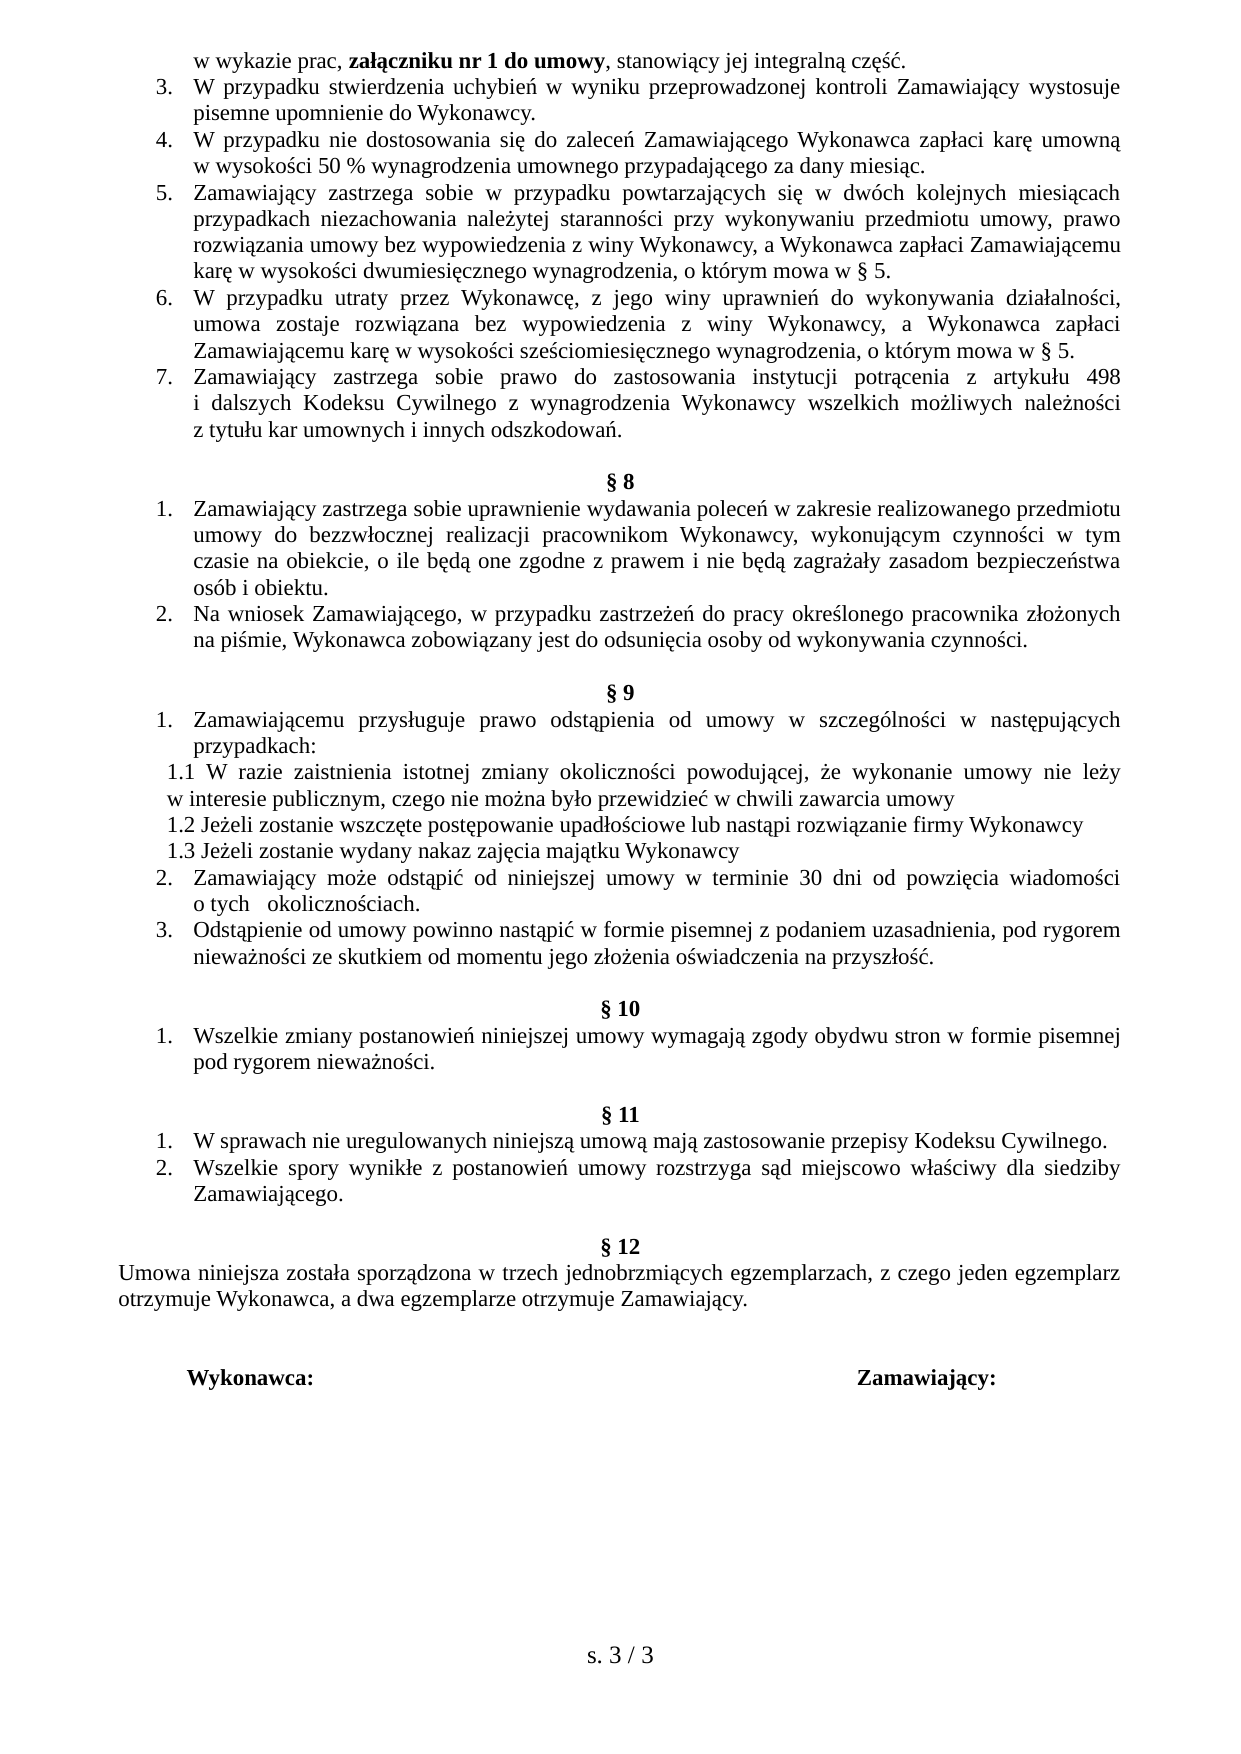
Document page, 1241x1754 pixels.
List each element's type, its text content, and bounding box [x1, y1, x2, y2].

list Wszelkie spory wynikłe z postanowień umowy rozstrzyga sąd miejscowo właściwy dla siedziby Zamawiającego. [156, 1154, 1122, 1206]
text Wykonawca: Zamawiający: [118, 1364, 1122, 1391]
list Wszelkie zmiany postanowień niniejszej umowy wymagają zgody obydwu stron w formie pisemnej pod rygorem nieważności. [156, 1022, 1122, 1074]
text Umowa niniejsza została sporządzona w trzech jednobrzmiących egzemplarzach, z czego jeden egzemplarz otrzymuje Wykonawca, a dwa egzemplarze otrzymuje Zamawiający. [118, 1259, 1122, 1312]
list Zamawiający może odstąpić od niniejszej umowy w terminie 30 dni od powzięcia wiadomości o tych okolicznościach. [156, 864, 1122, 916]
list Zamawiający zastrzega sobie prawo do zastosowania instytucji potrącenia z artykułu 498 i dalszych Kodeksu Cywilnego z wynagrodzenia Wykonawcy wszelkich możliwych należności z tytułu kar umownych i innych odszkodowań. [156, 363, 1122, 442]
list Odstąpienie od umowy powinno nastąpić w formie pisemnej z podaniem uzasadnienia, pod rygorem nieważności ze skutkiem od momentu jego złożenia oświadczenia na przyszłość. [156, 916, 1122, 969]
list W przypadku utraty przez Wykonawcę, z jego winy uprawnień do wykonywania działalności, umowa zostaje rozwiązana bez wypowiedzenia z winy Wykonawcy, a Wykonawca zapłaci Zamawiającemu karę w wysokości sześciomiesięcznego wynagrodzenia, o którym mowa w § 5. [156, 284, 1122, 363]
list W sprawach nie uregulowanych niniejszą umową mają zastosowanie przepisy Kodeksu Cywilnego. [156, 1127, 1122, 1154]
list W przypadku stwierdzenia uchybień w wyniku przeprowadzonej kontroli Zamawiający wystosuje pisemne upomnienie do Wykonawcy. [156, 73, 1122, 126]
list 1.1 W razie zaistnienia istotnej zmiany okoliczności powodującej, że wykonanie umowy nie leży w interesie publicznym, czego nie można było przewidzieć w chwili zawarcia umowy [117, 758, 1122, 811]
list Zamawiający zastrzega sobie w przypadku powtarzających się w dwóch kolejnych miesiącach przypadkach niezachowania należytej staranności przy wykonywaniu przedmiotu umowy, prawo rozwiązania umowy bez wypowiedzenia z winy Wykonawcy, a Wykonawca zapłaci Zamawiającemu karę w wysokości dwumiesięcznego wynagrodzenia, o którym mowa w § 5. [156, 178, 1122, 284]
text § 12 [118, 1233, 1122, 1259]
text § 11 [118, 1101, 1122, 1127]
list W przypadku nie dostosowania się do zaleceń Zamawiającego Wykonawca zapłaci karę umowną w wysokości 50 % wynagrodzenia umownego przypadającego za dany miesiąc. [156, 126, 1122, 178]
text § 10 [118, 996, 1122, 1022]
list 1.2 Jeżeli zostanie wszczęte postępowanie upadłościowe lub nastąpi rozwiązanie firmy Wykonawcy [117, 811, 1122, 837]
text § 8 [118, 468, 1122, 495]
list Zamawiający zastrzega sobie uprawnienie wydawania poleceń w zakresie realizowanego przedmiotu umowy do bezzwłocznej realizacji pracownikom Wykonawcy, wykonującym czynności w tym czasie na obiekcie, o ile będą one zgodne z prawem i nie będą zagrażały zasadom bezpieczeństwa osób i obiektu. [156, 495, 1122, 600]
list w wykazie prac, załączniku nr 1 do umowy, stanowiący jej integralną część. [156, 47, 1122, 73]
text § 9 [118, 679, 1122, 706]
list Zamawiającemu przysługuje prawo odstąpienia od umowy w szczególności w następujących przypadkach: [156, 706, 1122, 758]
list Na wniosek Zamawiającego, w przypadku zastrzeżeń do pracy określonego pracownika złożonych na piśmie, Wykonawca zobowiązany jest do odsunięcia osoby od wykonywania czynności. [156, 600, 1122, 653]
list 1.3 Jeżeli zostanie wydany nakaz zajęcia majątku Wykonawcy [117, 837, 1122, 864]
